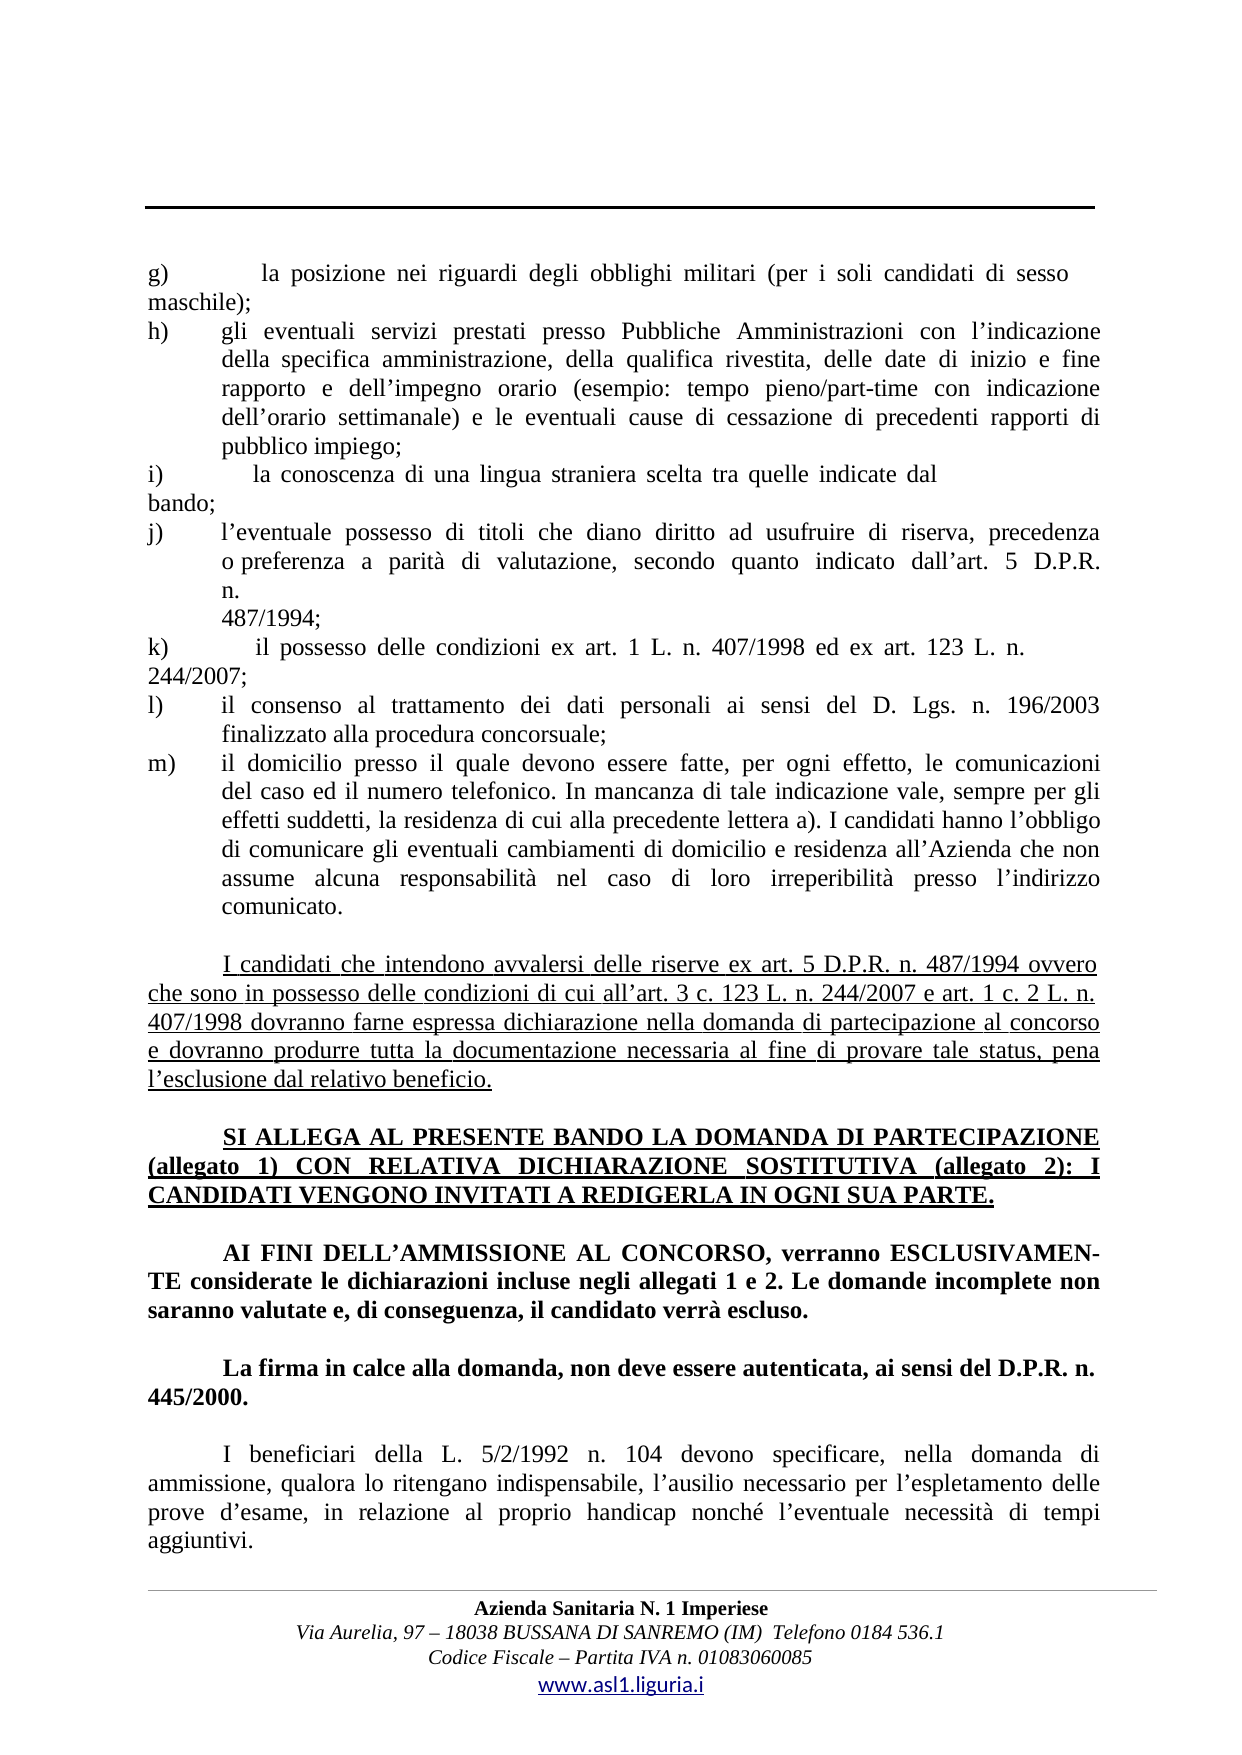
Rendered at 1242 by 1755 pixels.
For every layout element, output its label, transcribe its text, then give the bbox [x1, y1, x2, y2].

text l’esclusione dal relativo beneficio. [148, 1062, 1100, 1093]
text La firma in calce alla domanda, non deve essere autenticata, ai sensi del D.P.R. n. [223, 1353, 1173, 1382]
text g) la posizione nei riguardi degli obblighi militari (per i soli candidati di sesso maschile); [148, 258, 1069, 316]
text SI ALLEGA AL PRESENTE BANDO LA DOMANDA DI PARTECIPAZIONE (allegato 1) CON RELATIVA DICHIARAZIONE SOSTITUTIVA (allegato 2): I [148, 1122, 1100, 1176]
text l) il consenso al trattamento dei dati personali ai sensi del D. Lgs. n. 196/2003 finalizzato alla procedura concorsuale; [148, 690, 1101, 748]
text I candidati che intendono avvalersi delle riserve ex art. 5 D.P.R. n. 487/1994 ovvero che sono in possesso delle condizioni di cui all’art. 3 c. 123 L. n. 244/2007 e art. 1 c. 2 L. n. [148, 949, 1101, 1007]
text 407/1998 dovranno farne espressa dichiarazione nella domanda di partecipazione al concorso [148, 1007, 1100, 1032]
text CANDIDATI VENGONO INVITATI A REDIGERLA IN OGNI SUA PARTE. [148, 1179, 1100, 1209]
text i) la conoscenza di una lingua straniera scelta tra quelle indicate dal bando; [148, 459, 937, 517]
text j) l’eventuale possesso di titoli che diano diritto ad usufruire di riserva, precedenza o preferenza a parità di valutazione, secondo quanto indicato dall’art. 5 D.P.R. n. [148, 517, 1101, 603]
text 445/2000. [148, 1382, 1173, 1411]
text AI FINI DELL’AMMISSIONE AL CONCORSO, verranno ESCLUSIVAMEN- TE considerate le dichiarazioni incluse negli allegati 1 e 2. Le domande incomplete non saranno valutate e, di conseguenza, il candidato verrà escluso. [148, 1238, 1100, 1324]
text 487/1994; [221, 603, 1173, 632]
text h) gli eventuali servizi prestati presso Pubbliche Amministrazioni con l’indicazione della specifica amministrazione, della qualifica rivestita, delle date di inizio e fine rapporto e dell’impegno orario (esempio: tempo pieno/part-time con indicazione dell’orario settimanale) e le eventuali cause di cessazione di precedenti rapporti di pubblico impiego; [148, 316, 1101, 459]
text I beneficiari della L. 5/2/1992 n. 104 devono specificare, nella domanda di ammissione, qualora lo ritengano indispensabile, l’ausilio necessario per l’espletamento delle prove d’esame, in relazione al proprio handicap nonché l’eventuale necessità di tempi aggiuntivi. [148, 1439, 1101, 1554]
text k) il possesso delle condizioni ex art. 1 L. n. 407/1998 ed ex art. 123 L. n. 244/2007; [148, 632, 1025, 690]
text m) il domicilio presso il quale devono essere fatte, per ogni effetto, le comunicazioni del caso ed il numero telefonico. In mancanza di tale indicazione vale, sempre per gli effetti suddetti, la residenza di cui alla precedente lettera a). I candidati hanno l’obbligo di comunicare gli eventuali cambiamenti di domicilio e residenza all’Azienda che non assume alcuna responsabilità nel caso di loro irreperibilità presso l’indirizzo comunicato. [148, 748, 1101, 920]
text e dovranno produrre tutta la documentazione necessaria al fine di provare tale status, pena [148, 1033, 1100, 1060]
